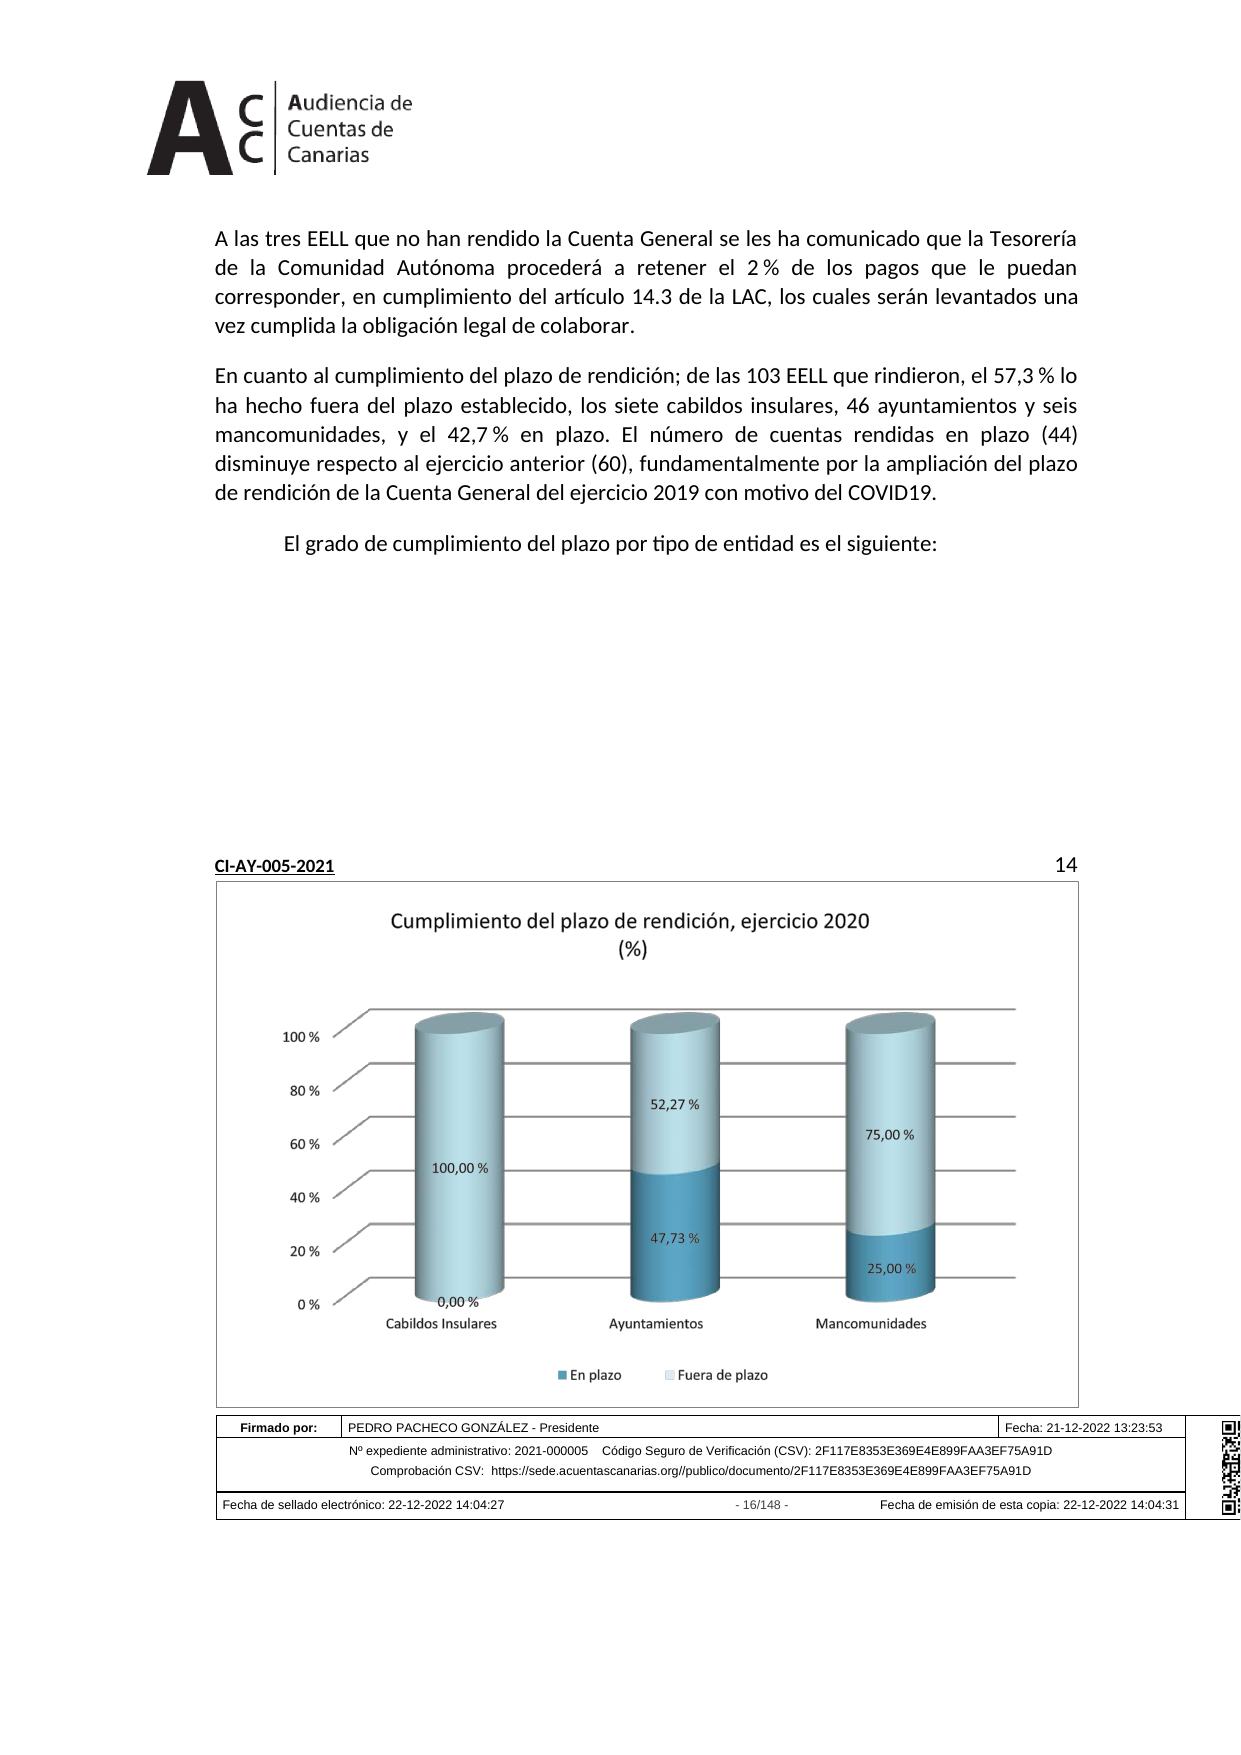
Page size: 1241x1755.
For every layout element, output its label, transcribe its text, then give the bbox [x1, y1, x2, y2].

text En cuanto al cumplimiento del plazo de rendición; de las 103 EELL que rindieron, el 57,3 % lo ha hecho fuera del plazo establecido, los siete cabildos insulares, 46 ayuntamientos y seis mancomunidades, y el 42,7 % en plazo. El número de cuentas rendidas en plazo (44) disminuye respecto al ejercicio anterior (60), fundamentalmente por la ampliación del plazo de rendición de la Cuenta General del ejercicio 2019 con motivo del COVID19. [214, 362, 1080, 506]
subtitle CI-AY-005-2021 14 [214, 851, 1082, 878]
text El grado de cumplimiento del plazo por tipo de entidad es el siguiente: [283, 529, 1080, 557]
text A las tres EELL que no han rendido la Cuenta General se les ha comunicado que la Tesorería de la Comunidad Autónoma procederá a retener el 2 % de los pagos que le puedan corresponder, en cumplimiento del artículo 14.3 de la LAC, los cuales serán levantados una vez cumplida la obligación legal de colaborar. [214, 224, 1080, 339]
